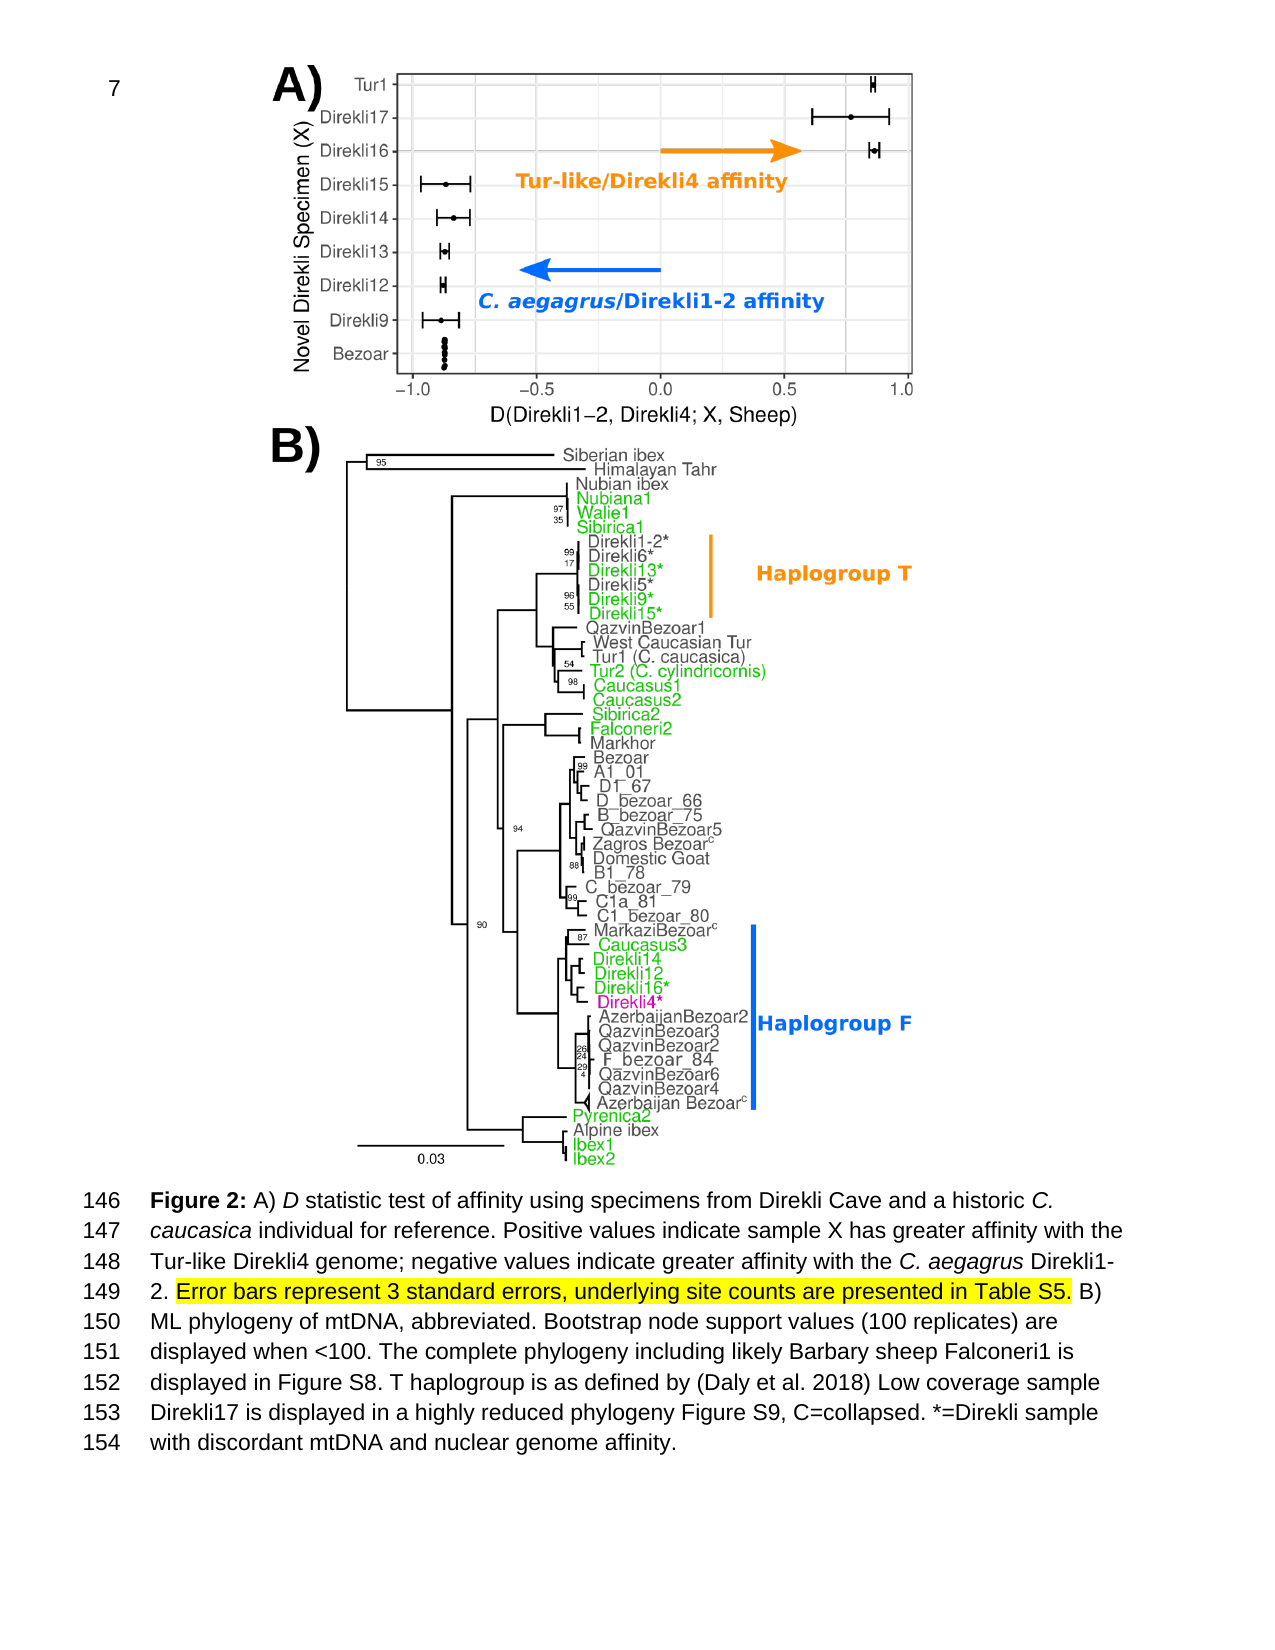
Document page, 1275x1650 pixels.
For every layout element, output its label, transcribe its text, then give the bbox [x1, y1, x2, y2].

text Figure 2: A) D statistic test of affinity using specimens from Direkli Cave and a historic C. caucasica individual for reference. Positive values indicate sample X has greater affinity with the Tur-like Direkli4 genome; negative values indicate greater affinity with the C. aegagrus Direkli1-2. Error bars represent 3 standard errors, underlying site counts are presented in Table S5. B) ML phylogeny of mtDNA, abbreviated. Bootstrap node support values (100 replicates) are displayed when <100. The complete phylogeny including likely Barbary sheep Falconeri1 is displayed in Figure S8. T haplogroup is as defined by (Daly et al. 2018) Low coverage sample Direkli17 is displayed in a highly reduced phylogeny Figure S9, C=collapsed. *=Direkli sample with discordant mtDNA and nuclear genome affinity. [150, 150, 1125, 1455]
picture [272, 65, 913, 1165]
